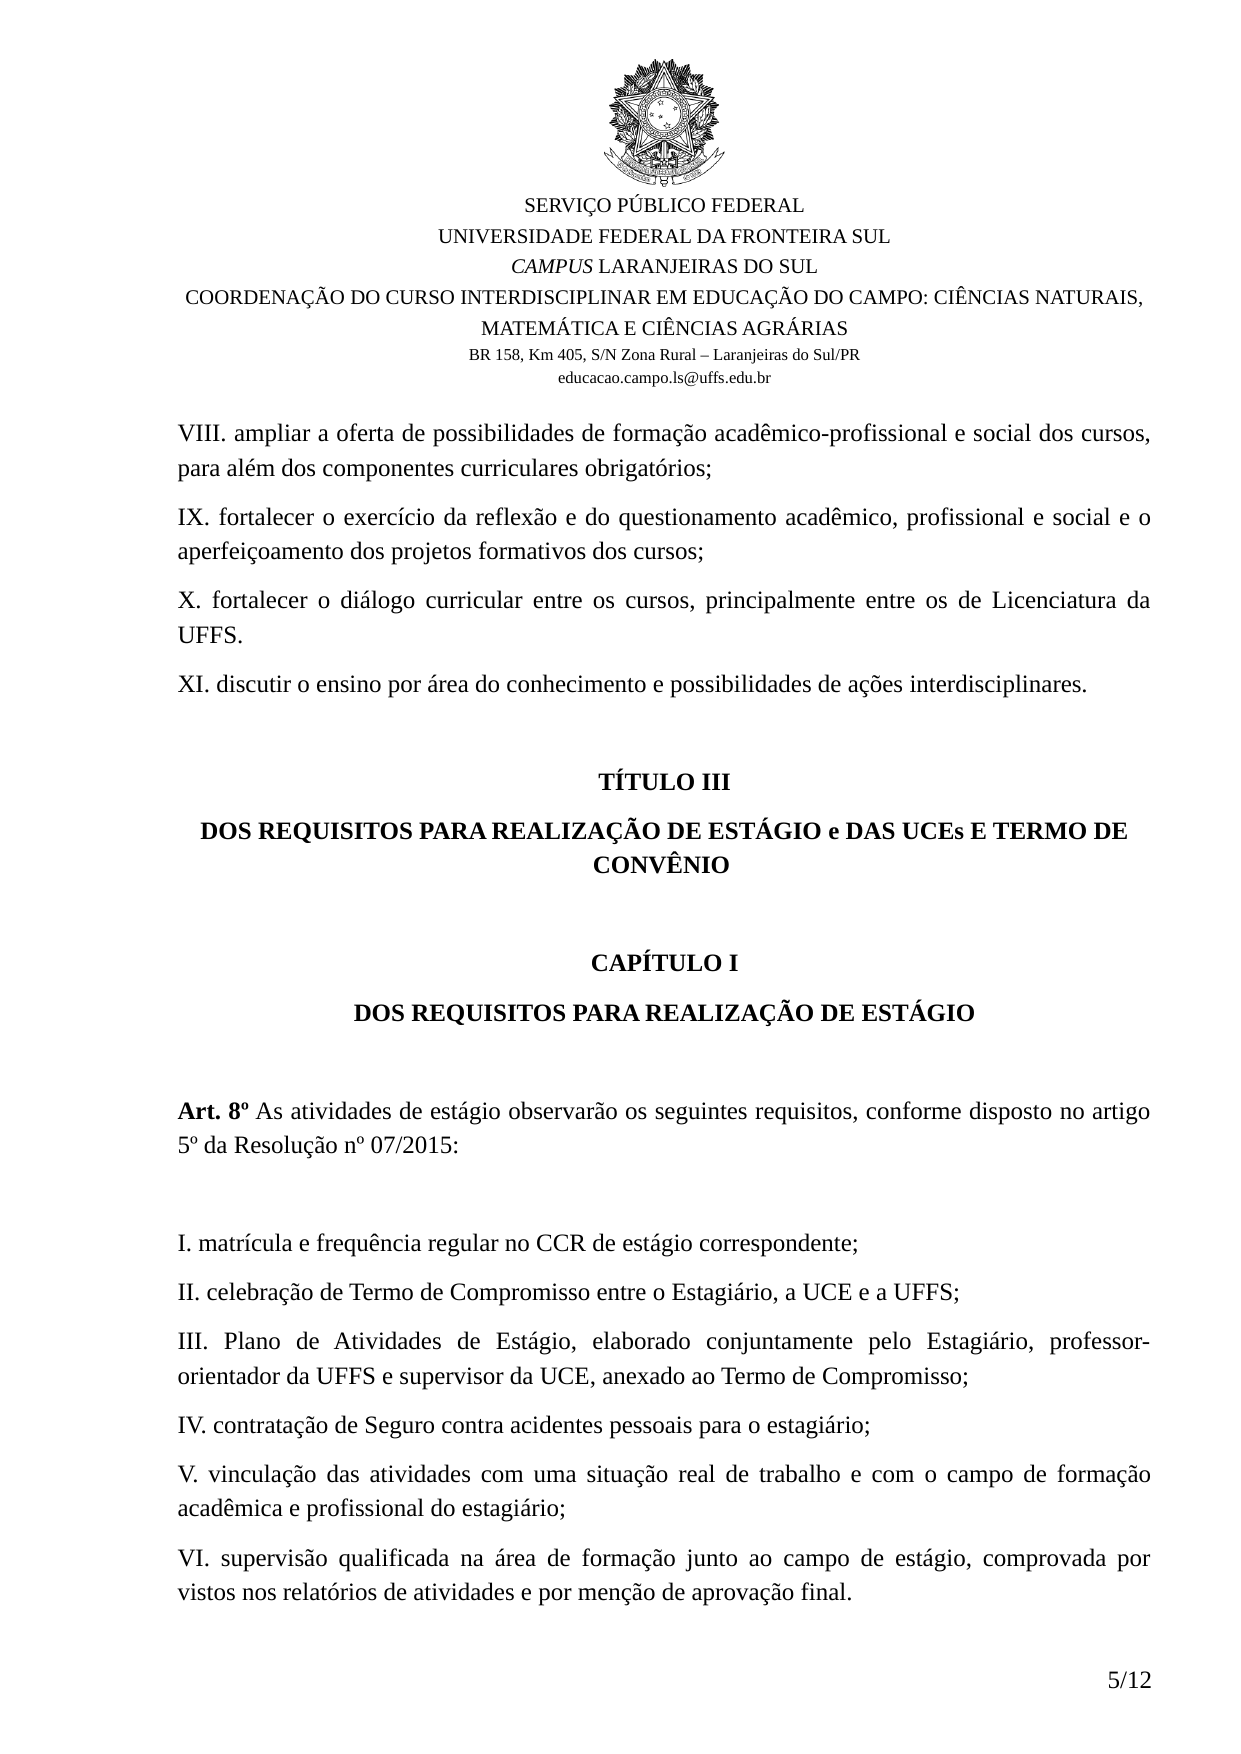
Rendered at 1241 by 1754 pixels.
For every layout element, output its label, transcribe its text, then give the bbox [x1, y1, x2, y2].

text Art. 8º As atividades de estágio observarão os seguintes requisitos, conforme disposto no artigo 5º da Resolução nº 07/2015: [177, 1096, 1152, 1159]
text IX. fortalecer o exercício da reflexão e do questionamento acadêmico, profissional e social e o aperfeiçoamento dos projetos formativos dos cursos; [177, 502, 1152, 565]
text V. vinculação das atividades com uma situação real de trabalho e com o campo de formação acadêmica e profissional do estagiário; [177, 1459, 1152, 1522]
text III. Plano de Atividades de Estágio, elaborado conjuntamente pelo Estagiário, professor-orientador da UFFS e supervisor da UCE, anexado ao Termo de Compromisso; [177, 1326, 1152, 1390]
text X. fortalecer o diálogo curricular entre os cursos, principalmente entre os de Licenciatura da UFFS. [177, 585, 1152, 648]
text I. matrícula e frequência regular no CCR de estágio correspondente; [177, 1228, 1152, 1257]
text IV. contratação de Seguro contra acidentes pessoais para o estagiário; [177, 1410, 1152, 1439]
text DOS REQUISITOS PARA REALIZAÇÃO DE ESTÁGIO e DAS UCEs E TERMO DE CONVÊNIO [177, 816, 1152, 879]
text II. celebração de Termo de Compromisso entre o Estagiário, a UCE e a UFFS; [177, 1277, 1152, 1306]
text XI. discutir o ensino por área do conhecimento e possibilidades de ações interdisciplinares. [177, 669, 1152, 697]
text VIII. ampliar a oferta de possibilidades de formação acadêmico-profissional e social dos cursos, para além dos componentes curriculares obrigatórios; [177, 418, 1152, 481]
text DOS REQUISITOS PARA REALIZAÇÃO DE ESTÁGIO [177, 998, 1152, 1026]
text TÍTULO III [177, 767, 1152, 796]
text CAPÍTULO I [177, 948, 1152, 977]
text VI. supervisão qualificada na área de formação junto ao campo de estágio, comprovada por vistos nos relatórios de atividades e por menção de aprovação final. [177, 1543, 1152, 1606]
